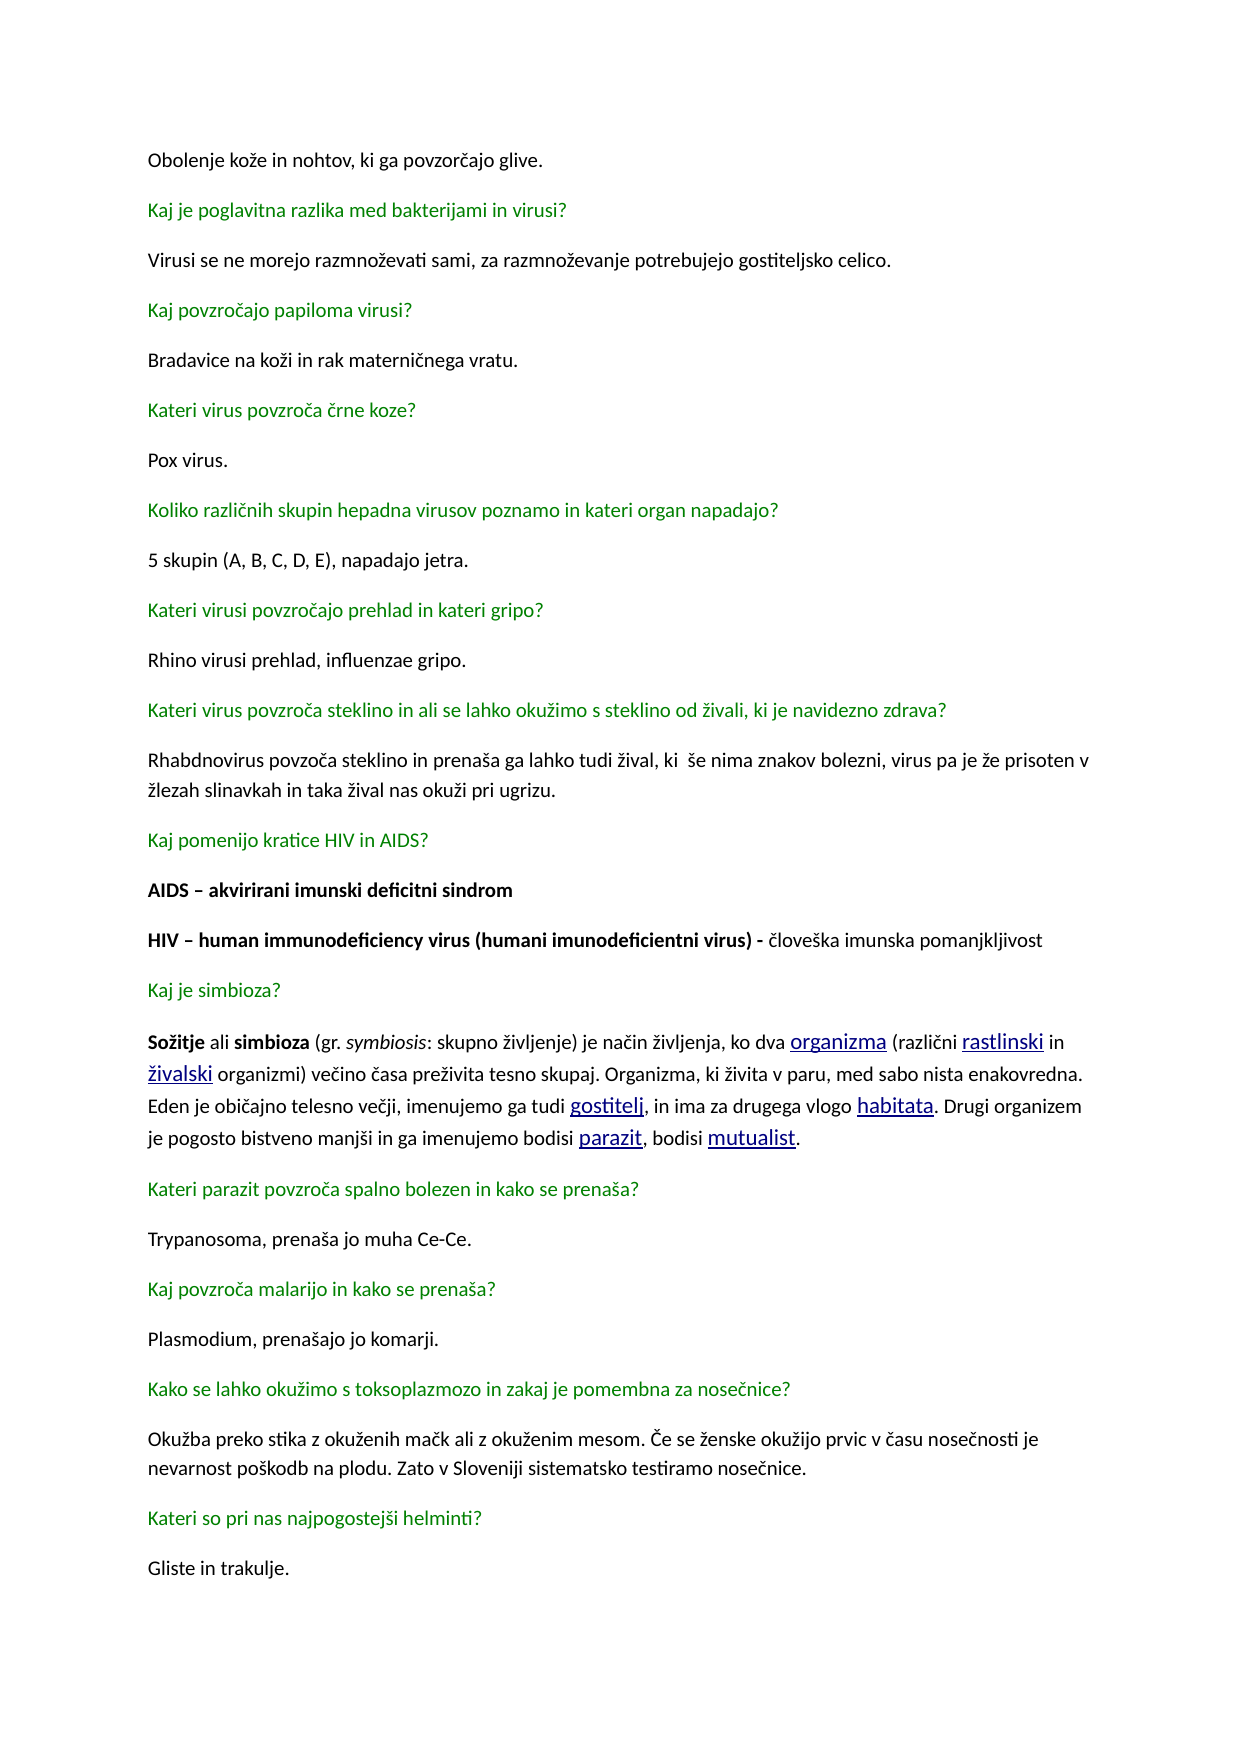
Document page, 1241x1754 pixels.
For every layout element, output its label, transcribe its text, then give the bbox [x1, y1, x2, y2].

text Kateri virus povzroča steklino in ali se lahko okužimo s steklino od živali, ki je navidezno zdrava? [148, 698, 1093, 723]
text Kaj je simbioza? [148, 977, 1093, 1002]
text Bradavice na koži in rak materničnega vratu. [148, 348, 1093, 373]
text HIV – human immunodeficiency virus (humani imunodeficientni virus) - človeška imunska pomanjkljivost [148, 927, 1093, 952]
text Pox virus. [148, 448, 1093, 473]
text Obolenje kože in nohtov, ki ga povzorčajo glive. [148, 148, 1093, 173]
text Plasmodium, prenašajo jo komarji. [148, 1326, 1093, 1352]
text Kaj pomenijo kratice HIV in AIDS? [148, 827, 1093, 852]
text Kako se lahko okužimo s toksoplazmozo in zakaj je pomembna za nosečnice? [148, 1376, 1093, 1402]
text Okužba preko stika z okuženih mačk ali z okuženim mesom. Če se ženske okužijo prvic v času nosečnosti je nevarnost poškodb na plodu. Zato v Sloveniji sistematsko testiramo nosečnice. [148, 1426, 1093, 1481]
text Gliste in trakulje. [148, 1556, 1093, 1581]
text Koliko različnih skupin hepadna virusov poznamo in kateri organ napadajo? [148, 498, 1093, 523]
text Kateri virusi povzročajo prehlad in kateri gripo? [148, 598, 1093, 623]
text 5 skupin (A, B, C, D, E), napadajo jetra. [148, 548, 1093, 573]
text Kateri virus povzroča črne koze? [148, 398, 1093, 423]
text Rhabdnovirus povzoča steklino in prenaša ga lahko tudi žival, ki še nima znakov bolezni, virus pa je že prisoten v žlezah slinavkah in taka žival nas okuži pri ugrizu. [148, 748, 1093, 802]
text Kateri parazit povzroča spalno bolezen in kako se prenaša? [148, 1176, 1093, 1202]
text Kateri so pri nas najpogostejši helminti? [148, 1506, 1093, 1531]
text Rhino virusi prehlad, influenzae gripo. [148, 648, 1093, 673]
text AIDS – akvirirani imunski deficitni sindrom [148, 877, 1093, 902]
text Sožitje ali simbioza (gr. symbiosis: skupno življenje) je način življenja, ko dva organizma (različni rastlinski in živalski organizmi) večino časa preživita tesno skupaj. Organizma, ki živita v paru, med sabo nista enakovredna. Eden je običajno telesno večji, imenujemo ga tudi gostitelj, in ima za drugega vlogo habitata. Drugi organizem je pogosto bistveno manjši in ga imenujemo bodisi parazit, bodisi mutualist. [148, 1027, 1093, 1151]
text Trypanosoma, prenaša jo muha Ce-Ce. [148, 1226, 1093, 1252]
text Kaj povzročajo papiloma virusi? [148, 298, 1093, 323]
text Kaj povzroča malarijo in kako se prenaša? [148, 1276, 1093, 1302]
text Virusi se ne morejo razmnoževati sami, za razmnoževanje potrebujejo gostiteljsko celico. [148, 248, 1093, 273]
text Kaj je poglavitna razlika med bakterijami in virusi? [148, 198, 1093, 223]
